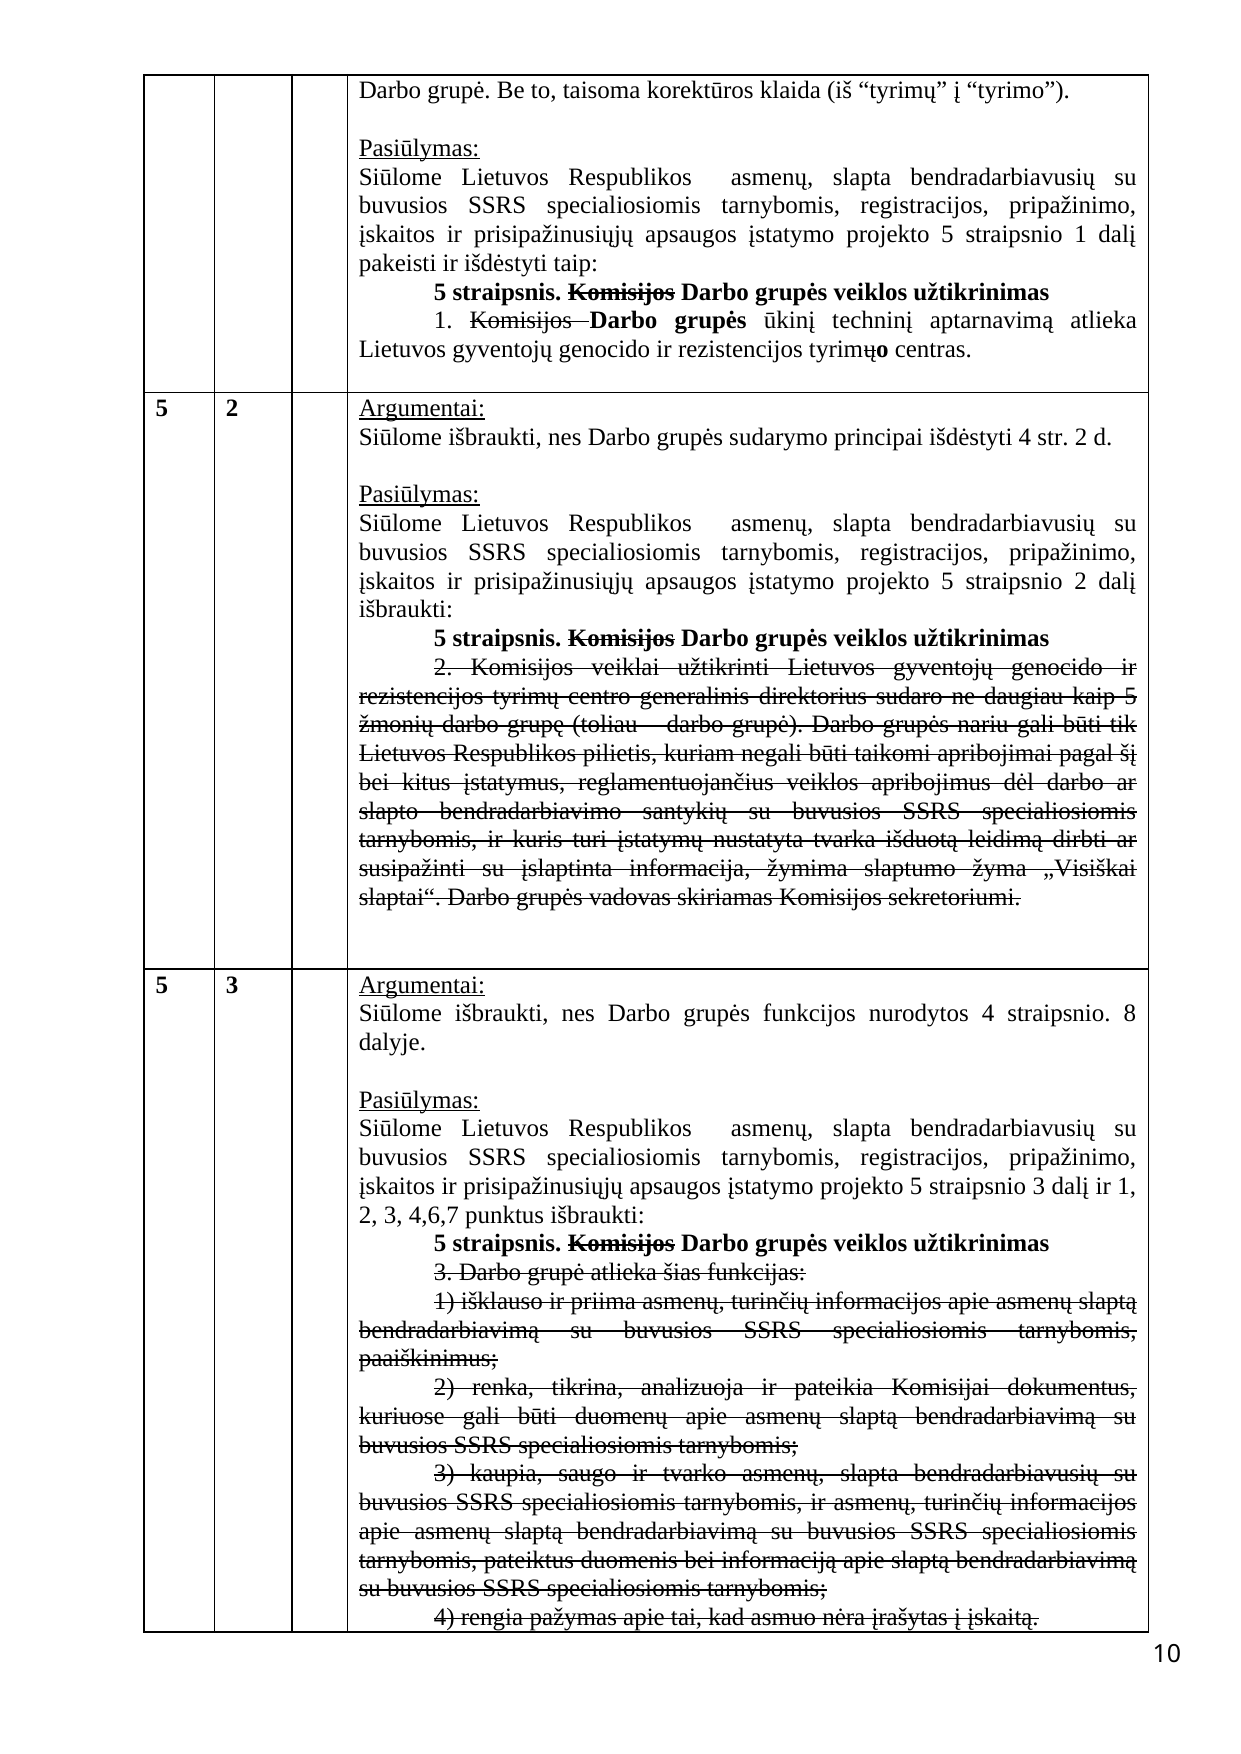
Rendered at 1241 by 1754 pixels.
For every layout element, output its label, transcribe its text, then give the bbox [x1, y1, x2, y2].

table_cell Darbo grupė. Be to, taisoma korektūros klaida (iš “tyrimų” į “tyrimo”). Pasiūlymas: Siūlome Lietuvos Respublikos asmenų, slapta bendradarbiavusių su buvusios SSRS specialiosiomis tarnybomis, registracijos, pripažinimo, įskaitos ir prisipažinusiųjų apsaugos įstatymo projekto 5 straipsnio 1 dalį pakeisti ir išdėstyti taip: 5 straipsnis. Komisijos Darbo grupės veiklos užtikrinimas 1. Komisijos Darbo grupės ūkinį techninį aptarnavimą atlieka Lietuvos gyventojų genocido ir rezistencijos tyrimųo centras. [348, 76, 1148, 392]
table_cell 5 [145, 970, 214, 1631]
table_cell [293, 76, 347, 392]
table_cell 3 [215, 970, 291, 1631]
table_cell Argumentai: Siūlome išbraukti, nes Darbo grupės sudarymo principai išdėstyti 4 str. 2 d. Pasiūlymas: Siūlome Lietuvos Respublikos asmenų, slapta bendradarbiavusių su buvusios SSRS specialiosiomis tarnybomis, registracijos, pripažinimo, įskaitos ir prisipažinusiųjų apsaugos įstatymo projekto 5 straipsnio 2 dalį išbraukti: 5 straipsnis. Komisijos Darbo grupės veiklos užtikrinimas 2. Komisijos veiklai užtikrinti Lietuvos gyventojų genocido ir rezistencijos tyrimų centro generalinis direktorius sudaro ne daugiau kaip 5 žmonių darbo grupę (toliau – darbo grupė). Darbo grupės nariu gali būti tik Lietuvos Respublikos pilietis, kuriam negali būti taikomi apribojimai pagal šį bei kitus įstatymus, reglamentuojančius veiklos apribojimus dėl darbo ar slapto bendradarbiavimo santykių su buvusios SSRS specialiosiomis tarnybomis, ir kuris turi įstatymų nustatyta tvarka išduotą leidimą dirbti ar susipažinti su įslaptinta informacija, žymima slaptumo žyma „Visiškai slaptai“. Darbo grupės vadovas skiriamas Komisijos sekretoriumi. [348, 393, 1148, 968]
table_cell [293, 393, 347, 968]
table_cell [145, 76, 214, 392]
table_cell [215, 76, 291, 392]
table_cell 5 [145, 393, 214, 968]
table_cell Argumentai: Siūlome išbraukti, nes Darbo grupės funkcijos nurodytos 4 straipsnio. 8 dalyje. Pasiūlymas: Siūlome Lietuvos Respublikos asmenų, slapta bendradarbiavusių su buvusios SSRS specialiosiomis tarnybomis, registracijos, pripažinimo, įskaitos ir prisipažinusiųjų apsaugos įstatymo projekto 5 straipsnio 3 dalį ir 1, 2, 3, 4,6,7 punktus išbraukti: 5 straipsnis. Komisijos Darbo grupės veiklos užtikrinimas 3. Darbo grupė atlieka šias funkcijas: 1) išklauso ir priima asmenų, turinčių informacijos apie asmenų slaptą bendradarbiavimą su buvusios SSRS specialiosiomis tarnybomis, paaiškinimus; 2) renka, tikrina, analizuoja ir pateikia Komisijai dokumentus, kuriuose gali būti duomenų apie asmenų slaptą bendradarbiavimą su buvusios SSRS specialiosiomis tarnybomis; 3) kaupia, saugo ir tvarko asmenų, slapta bendradarbiavusių su buvusios SSRS specialiosiomis tarnybomis, ir asmenų, turinčių informacijos apie asmenų slaptą bendradarbiavimą su buvusios SSRS specialiosiomis tarnybomis, pateiktus duomenis bei informaciją apie slaptą bendradarbiavimą su buvusios SSRS specialiosiomis tarnybomis; 4) rengia pažymas apie tai, kad asmuo nėra įrašytas į įskaitą. [348, 970, 1148, 1631]
table_cell [293, 970, 347, 1631]
table_cell 2 [215, 393, 291, 968]
